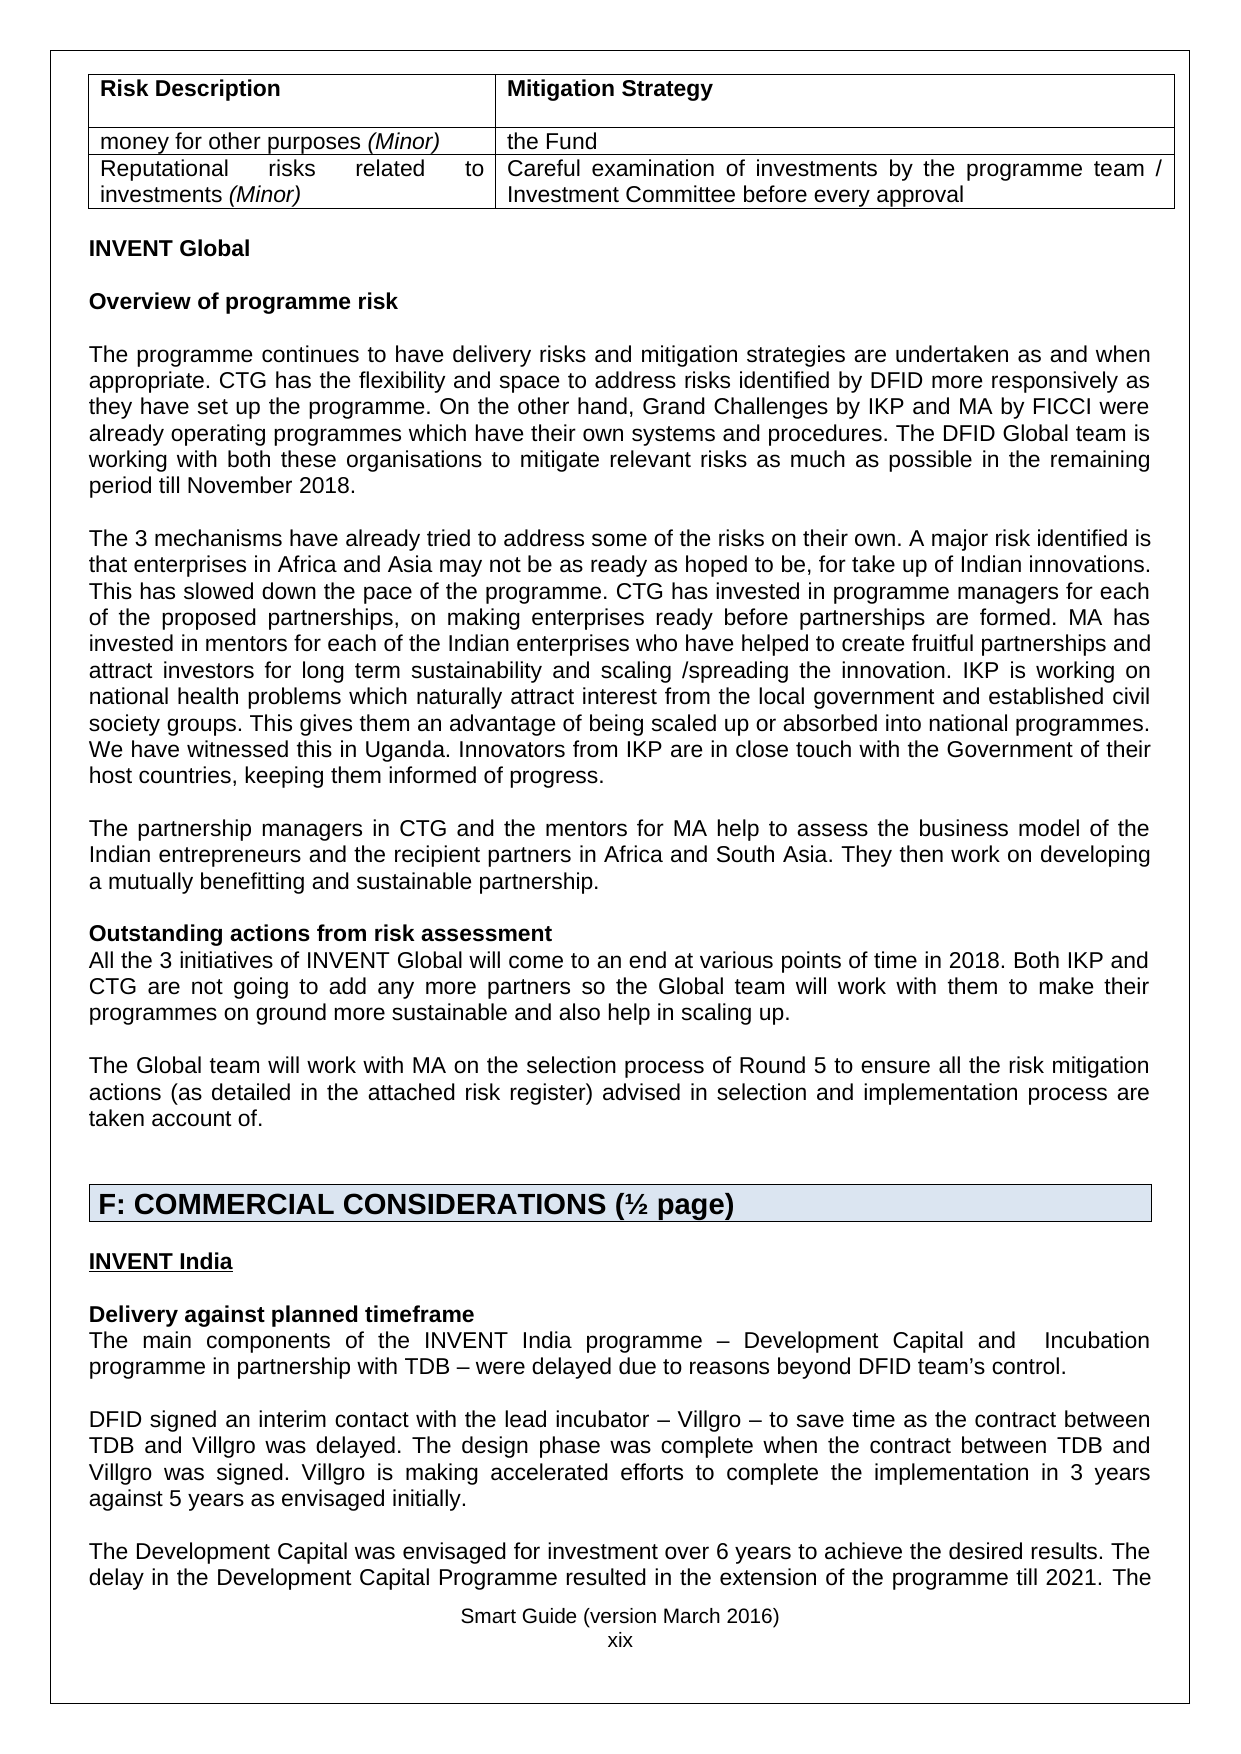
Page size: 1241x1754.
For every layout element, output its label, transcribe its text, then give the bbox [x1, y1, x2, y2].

text The partnership managers in CTG and the mentors for MA help to assess the business model of the Indian entrepreneurs and the recipient partners in Africa and South Asia. They then work on developing a mutually benefitting and sustainable partnership. [89, 815, 1152, 894]
table_header Mitigation Strategy [496, 75, 1174, 127]
text Overview of programme risk [89, 288, 1152, 314]
text All the 3 initiatives of INVENT Global will come to an end at various points of time in 2018. Both IKP and CTG are not going to add any more partners so the Global team will work with them to make their programmes on ground more sustainable and also help in scaling up. [89, 947, 1152, 1026]
table_cell money for other purposes (Minor) [89, 128, 495, 154]
table_cell Careful examination of investments by the programme team / Investment Committee before every approval [496, 155, 1174, 208]
text The 3 mechanisms have already tried to address some of the risks on their own. A major risk identified is that enterprises in Africa and Asia may not be as ready as hoped to be, for take up of Indian innovations. This has slowed down the pace of the programme. CTG has invested in programme managers for each of the proposed partnerships, on making enterprises ready before partnerships are formed. MA has invested in mentors for each of the Indian enterprises who have helped to create fruitful partnerships and attract investors for long term sustainability and scaling /spreading the innovation. IKP is working on national health problems which naturally attract interest from the local government and established civil society groups. This gives them an advantage of being scaled up or absorbed into national programmes. We have witnessed this in Uganda. Innovators from IKP are in close touch with the Government of their host countries, keeping them informed of progress. [89, 525, 1152, 788]
text INVENT Global [89, 235, 1152, 261]
text The Global team will work with MA on the selection process of Round 5 to ensure all the risk mitigation actions (as detailed in the attached risk register) advised in selection and implementation process are taken account of. [89, 1052, 1152, 1131]
text The Development Capital was envisaged for investment over 6 years to achieve the desired results. The delay in the Development Capital Programme resulted in the extension of the programme till 2021. The [89, 1538, 1152, 1591]
text Delivery against planned timeframe [89, 1301, 1152, 1327]
subtitle F: COMMERCIAL CONSIDERATIONS (½ page) [90, 1185, 1151, 1221]
table_cell Reputational risks related to investments (Minor) [89, 155, 495, 208]
table_header Risk Description [89, 75, 495, 127]
table_cell the Fund [496, 128, 1174, 154]
text The programme continues to have delivery risks and mitigation strategies are undertaken as and when appropriate. CTG has the flexibility and space to address risks identified by DFID more responsively as they have set up the programme. On the other hand, Grand Challenges by IKP and MA by FICCI were already operating programmes which have their own systems and procedures. The DFID Global team is working with both these organisations to mitigate relevant risks as much as possible in the remaining period till November 2018. [89, 341, 1152, 499]
text Outstanding actions from risk assessment [89, 920, 1152, 947]
text The main components of the INVENT India programme – Development Capital and Incubation programme in partnership with TDB – were delayed due to reasons beyond DFID team’s control. [89, 1327, 1152, 1380]
text INVENT India [89, 1248, 1152, 1274]
text DFID signed an interim contact with the lead incubator – Villgro – to save time as the contract between TDB and Villgro was delayed. The design phase was complete when the contract between TDB and Villgro was signed. Villgro is making accelerated efforts to complete the implementation in 3 years against 5 years as envisaged initially. [89, 1406, 1152, 1511]
